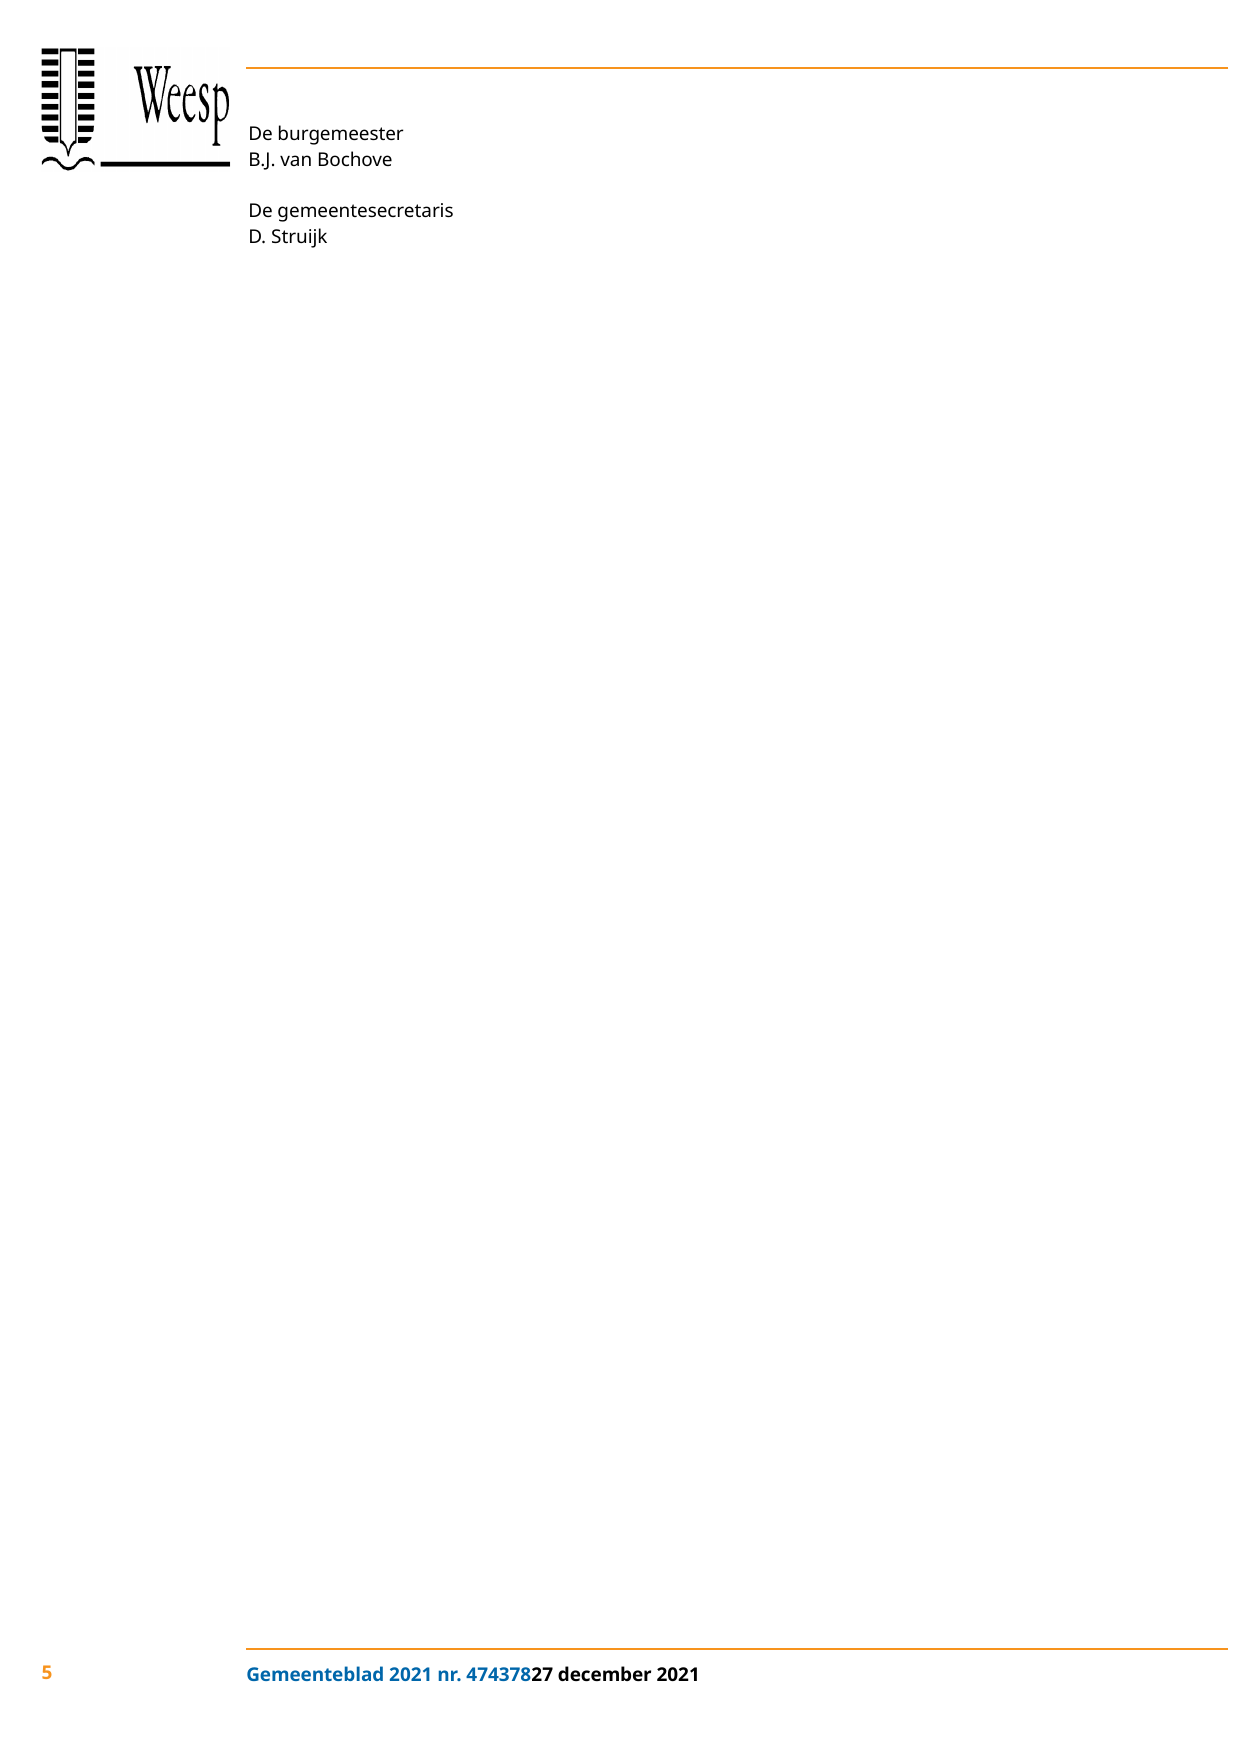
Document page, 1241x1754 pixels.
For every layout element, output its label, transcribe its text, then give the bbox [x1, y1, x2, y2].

text D. Struijk [248, 223, 1152, 249]
text B.J. van Bochove [248, 146, 1152, 172]
text De burgemeester [248, 121, 1152, 146]
picture [41, 47, 231, 172]
text De gemeentesecretaris [248, 198, 1152, 223]
